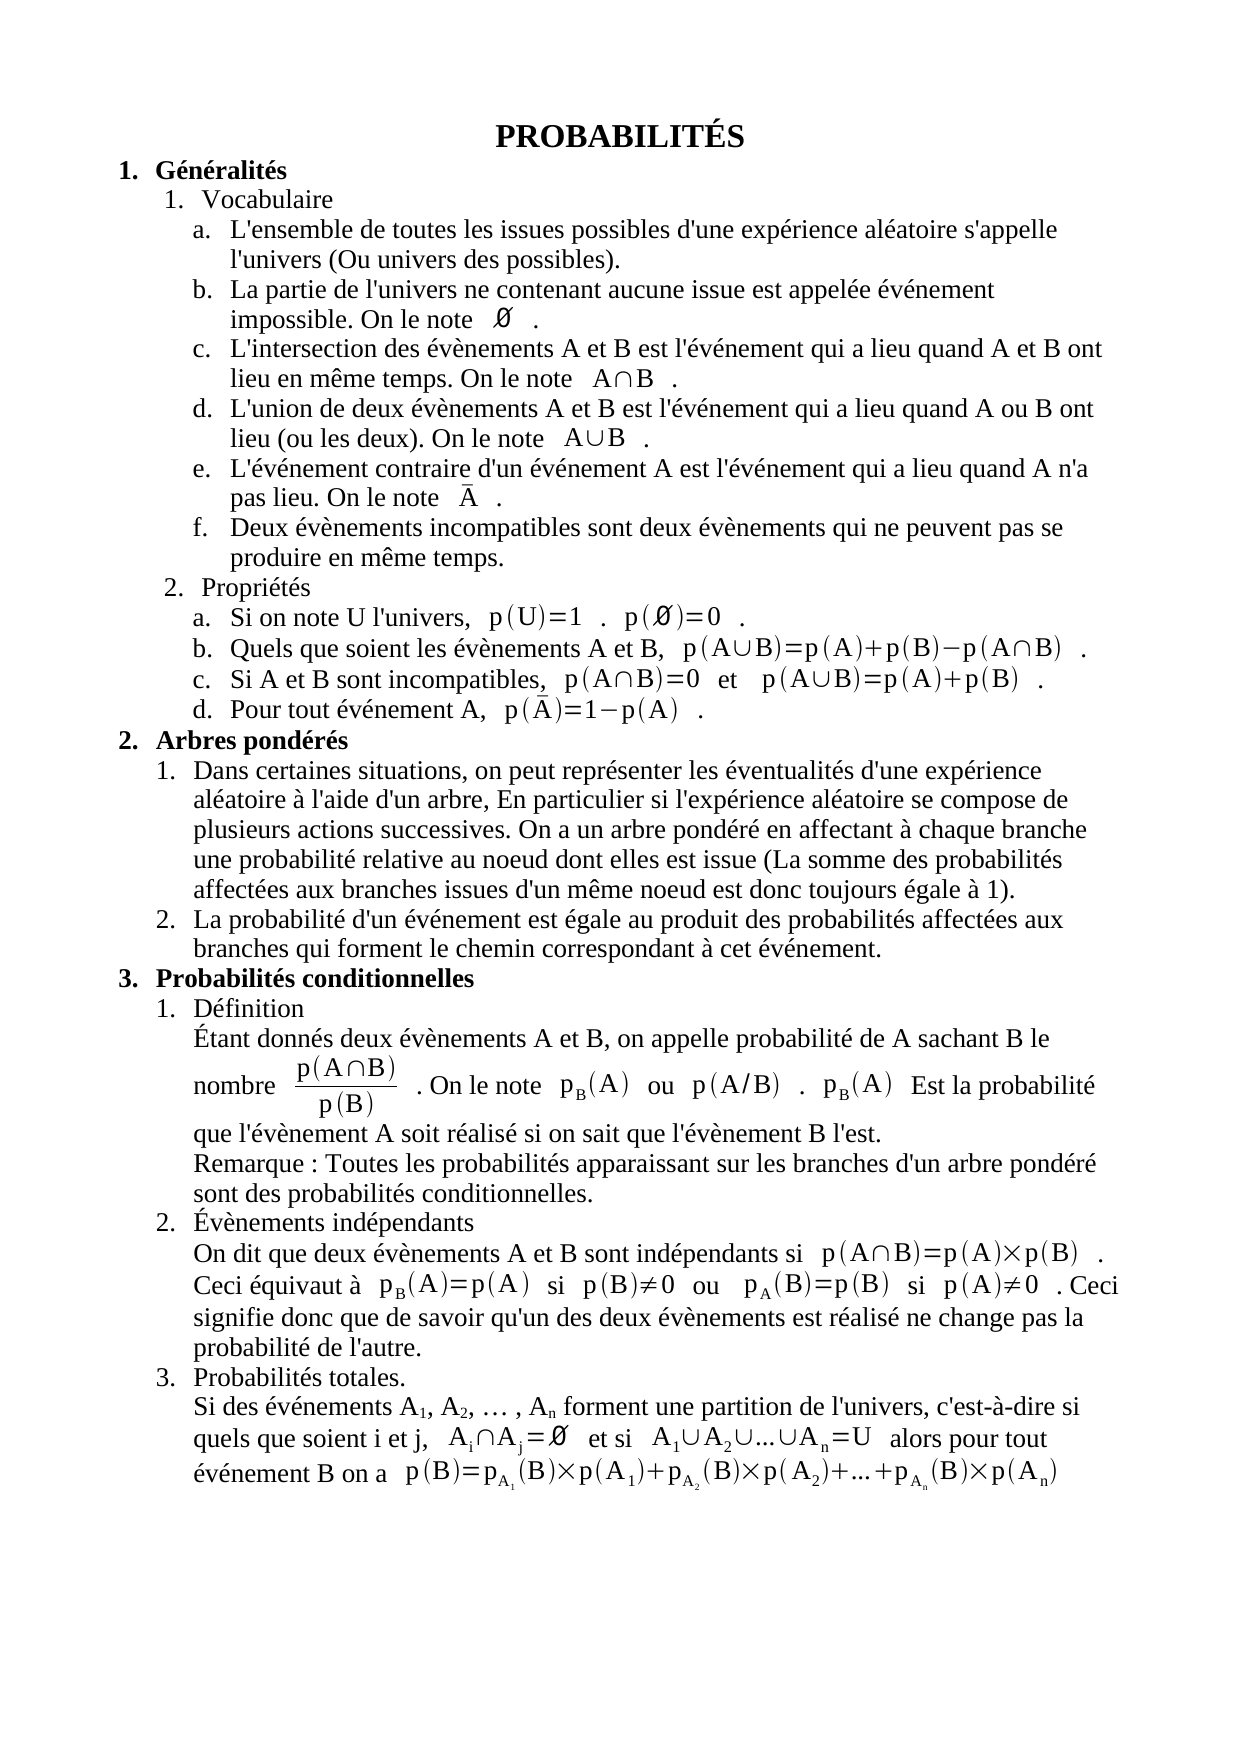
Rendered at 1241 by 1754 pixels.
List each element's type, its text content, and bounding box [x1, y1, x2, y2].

list Si on note U l'univers,.. [192, 602, 1122, 633]
list L'union de deux évènements A et B est l'événement qui a lieu quand A ou B ont lieu (ou les deux). On le note. [192, 393, 1122, 453]
list Quels que soient les évènements A et B,. [192, 633, 1122, 664]
list Probabilités totales. Si des événements A1, A2, … , An forment une partition de l'univers, c'est-à-dire si quels que soient i et j,et sialors pour tout événement B on a [156, 1362, 1122, 1492]
list Probabilités conditionnelles [118, 964, 1122, 993]
list L'événement contraire d'un événement A est l'événement qui a lieu quand A n'a pas lieu. On le note. [192, 453, 1122, 513]
list Propriétés [164, 572, 1122, 602]
text PROBABILITÉS [118, 118, 1122, 155]
list La partie de l'univers ne contenant aucune issue est appelée événement impossible. On le note. [192, 274, 1122, 334]
list Définition Étant donnés deux évènements A et B, on appelle probabilité de A sachant B le nombre. On le noteou.Est la probabilité que l'évènement A soit réalisé si on sait que l'évènement B l'est. Remarque : Toutes les probabilités apparaissant sur les branches d'un arbre pondéré sont des probabilités conditionnelles. [156, 993, 1122, 1208]
list La probabilité d'un événement est égale au produit des probabilités affectées aux branches qui forment le chemin correspondant à cet événement. [156, 904, 1122, 964]
list Évènements indépendants On dit que deux évènements A et B sont indépendants si. Ceci équivaut àsiou si. Ceci signifie donc que de savoir qu'un des deux évènements est réalisé ne change pas la probabilité de l'autre. [156, 1208, 1122, 1362]
list Deux évènements incompatibles sont deux évènements qui ne peuvent pas se produire en même temps. [192, 513, 1122, 572]
list L'ensemble de toutes les issues possibles d'une expérience aléatoire s'appelle l'univers (Ou univers des possibles). [192, 215, 1122, 274]
list Généralités [118, 155, 1122, 185]
list Si A et B sont incompatibles,et . [192, 664, 1122, 694]
list Dans certaines situations, on peut représenter les éventualités d'une expérience aléatoire à l'aide d'un arbre, En particulier si l'expérience aléatoire se compose de plusieurs actions successives. On a un arbre pondéré en affectant à chaque branche une probabilité relative au noeud dont elles est issue (La somme des probabilités affectées aux branches issues d'un même noeud est donc toujours égale à 1). [156, 755, 1122, 904]
list Arbres pondérés [118, 725, 1122, 755]
list L'intersection des évènements A et B est l'événement qui a lieu quand A et B ont lieu en même temps. On le note. [192, 334, 1122, 393]
list Pour tout événement A,. [192, 694, 1122, 725]
list Vocabulaire [164, 185, 1122, 215]
